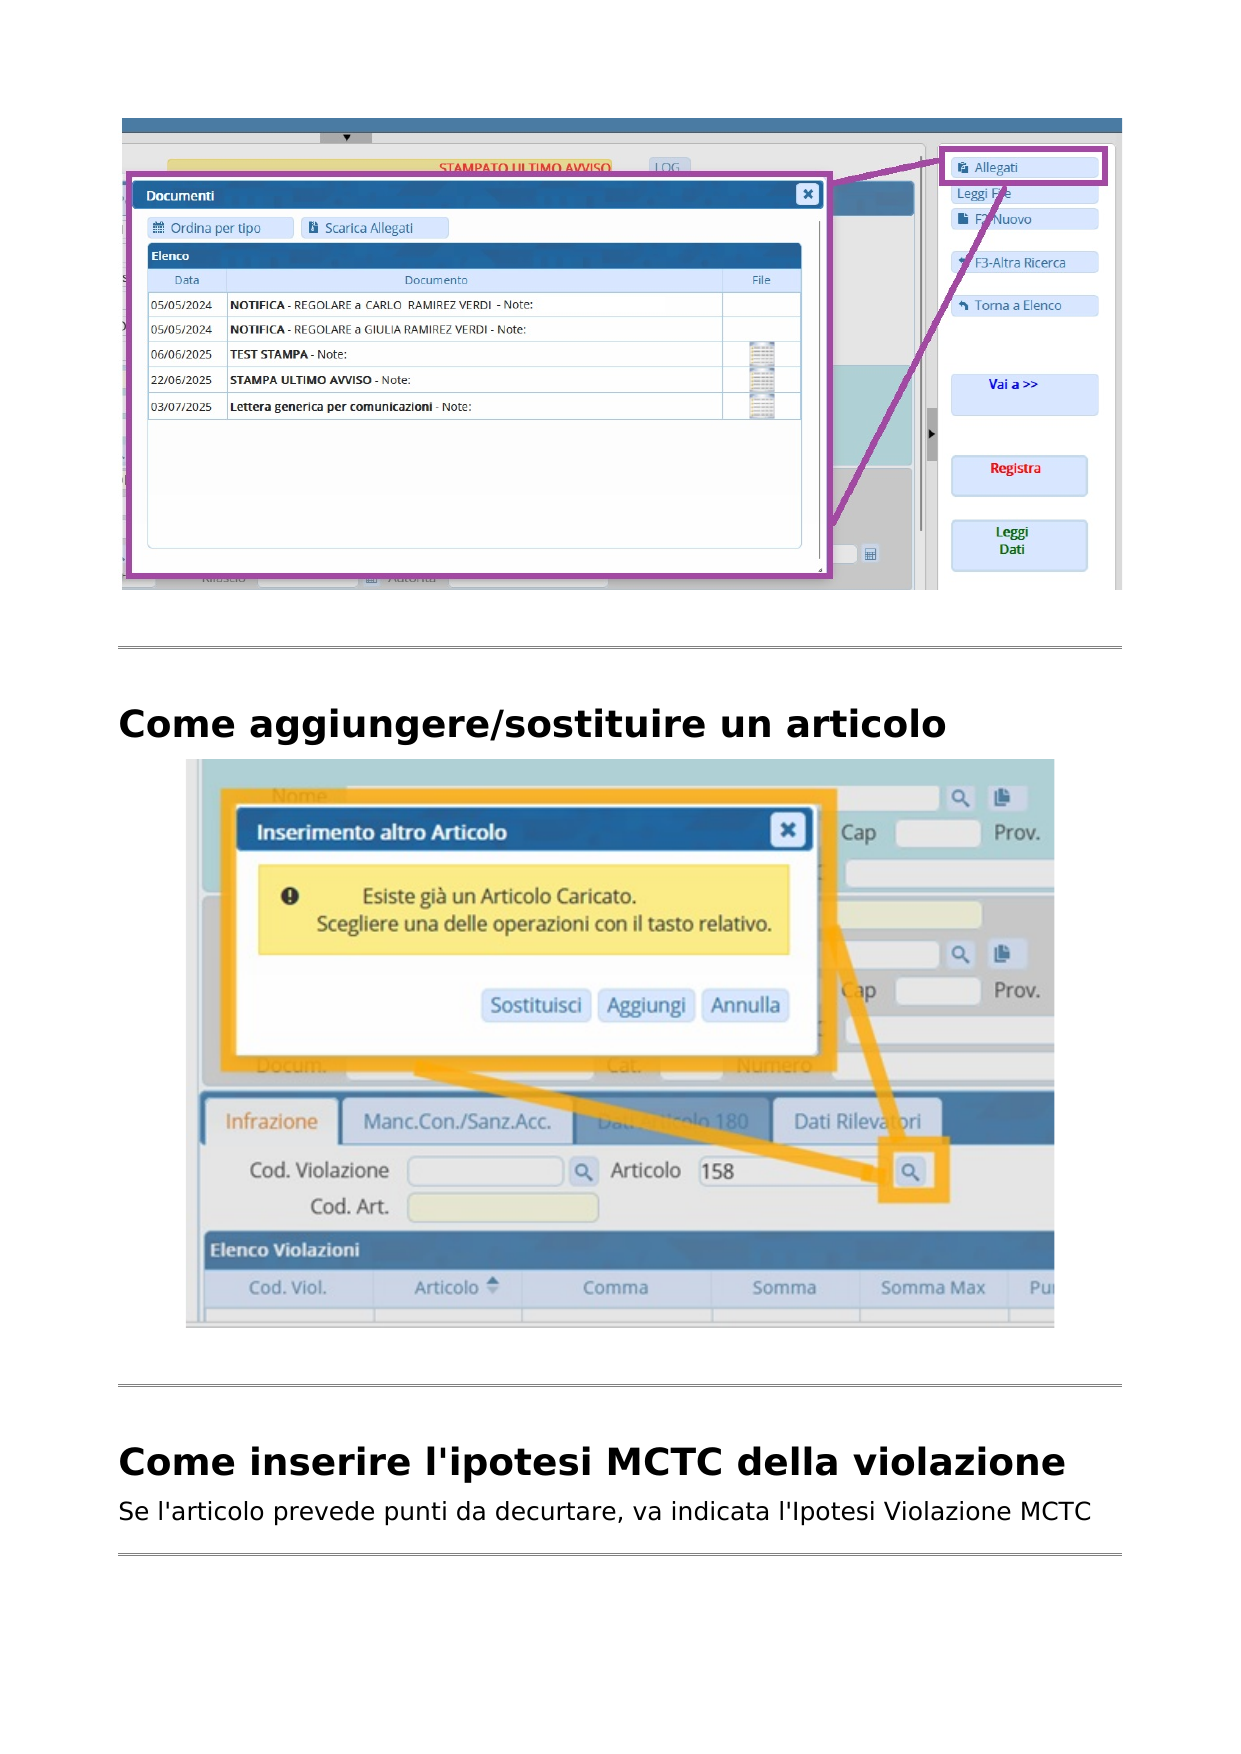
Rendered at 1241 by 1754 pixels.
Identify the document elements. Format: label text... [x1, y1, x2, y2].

text Se l'articolo prevede punti da decurtare, va indicata l'Ipotesi Violazione MCTC [118, 1497, 1122, 1526]
picture [118, 118, 1123, 590]
picture [185, 759, 1055, 1328]
subtitle Come aggiungere/sostituire un articolo [118, 703, 1122, 747]
subtitle Come inserire l'ipotesi MCTC della violazione [118, 1441, 1122, 1484]
